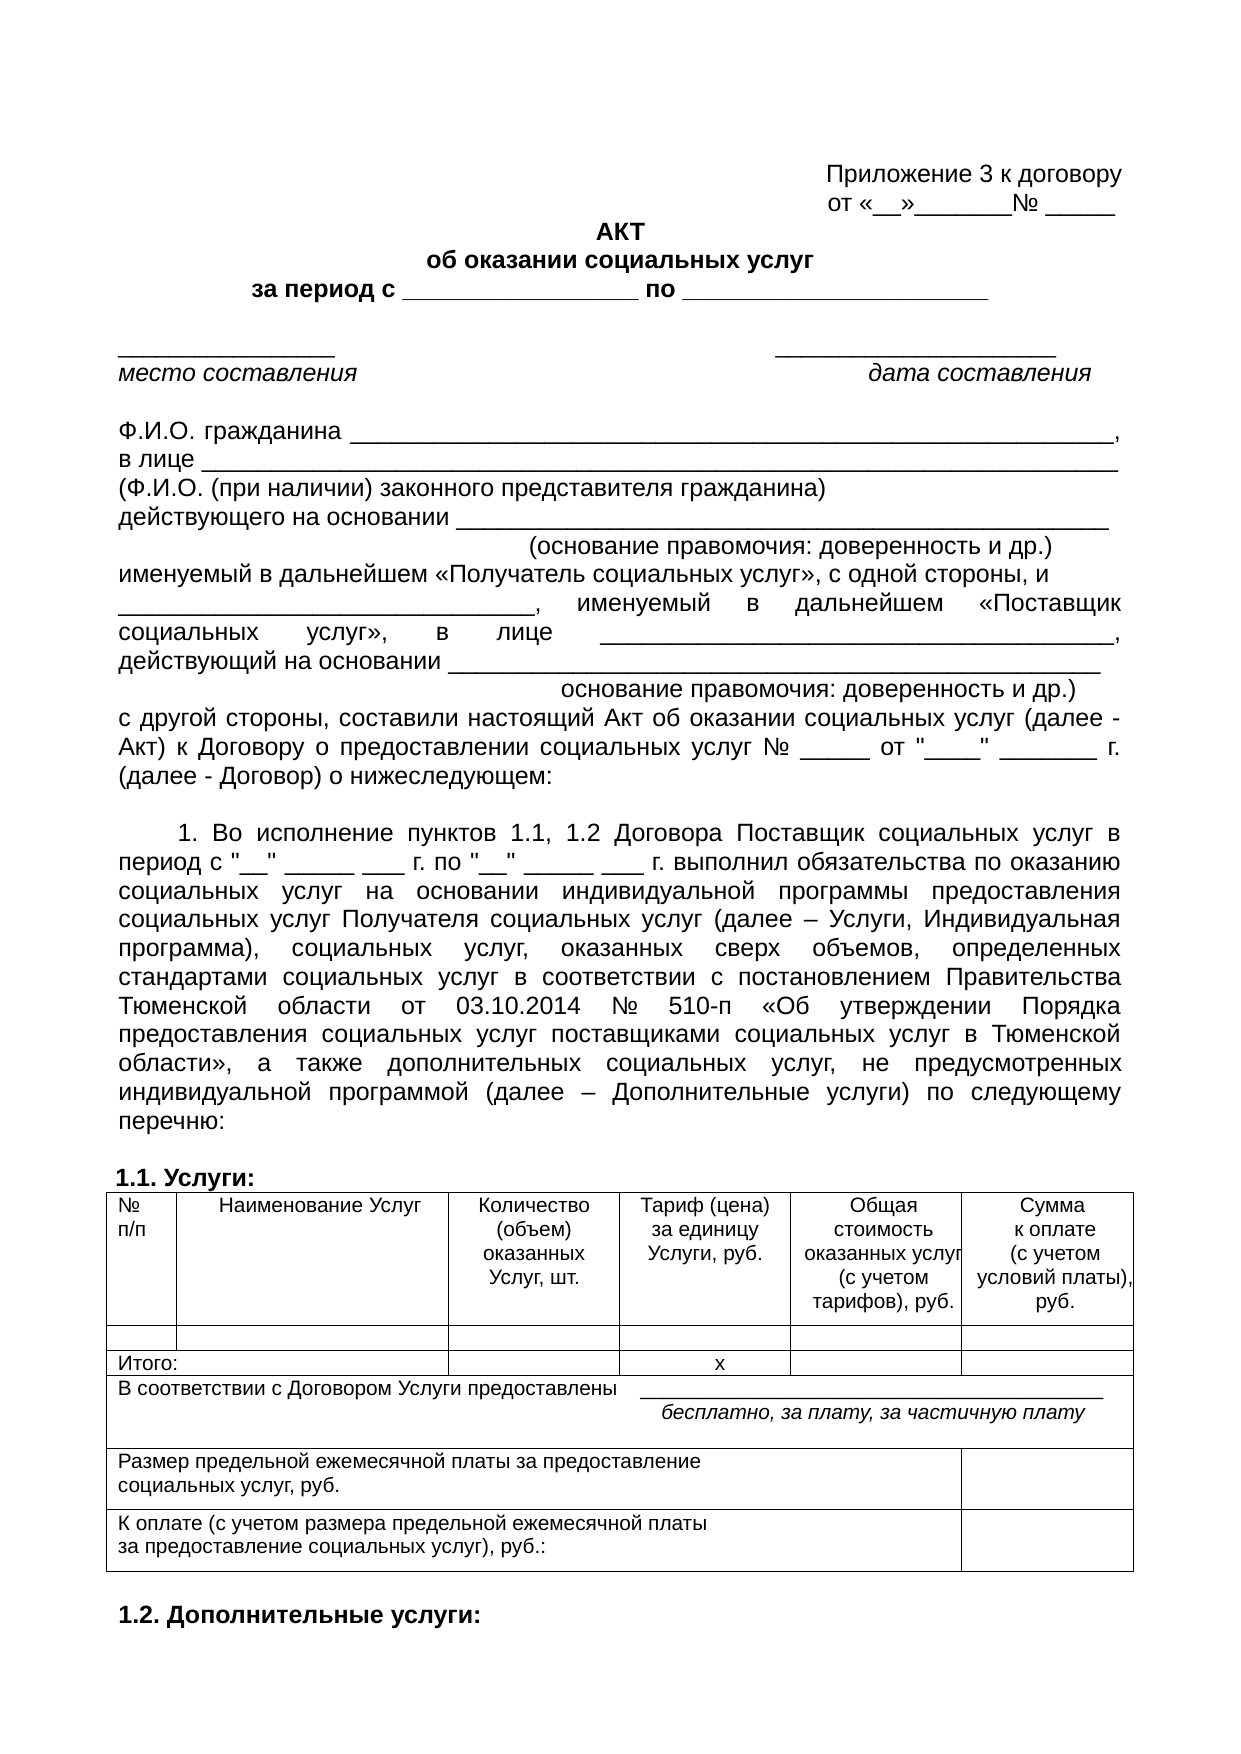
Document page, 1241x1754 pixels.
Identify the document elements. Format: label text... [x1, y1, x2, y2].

table_cell [962, 1449, 1133, 1509]
table_cell [107, 1326, 176, 1350]
text (основание правомочия: доверенность и др.) [487, 531, 1122, 559]
table_cell [962, 1510, 1133, 1571]
table_cell [791, 1326, 961, 1350]
table_cell [791, 1351, 961, 1375]
table_header Общая стоимость оказанных услуг (с учетом тарифов), руб. [791, 1193, 961, 1325]
text об оказании социальных услуг [118, 246, 1122, 274]
table_cell x [620, 1351, 790, 1375]
text 1. Во исполнение пунктов 1.1, 1.2 Договора Поставщик социальных услуг в период с "__" _____ ___ г. по "__" _____ ___ г. выполнил обязательства по оказанию социальных услуг на основании индивидуальной программы предоставления социальных услуг Получателя социальных услуг (далее – Услуги, Индивидуальная программа), социальных услуг, оказанных сверх объемов, определенных стандартами социальных услуг в соответствии с постановлением Правительства Тюменской области от 03.10.2014 № 510-п «Об утверждении Порядка предоставления социальных услуг поставщиками социальных услуг в Тюменской области», а также дополнительных социальных услуг, не предусмотренных индивидуальной программой (далее – Дополнительные услуги) по следующему перечню: [118, 818, 1122, 1134]
table_header Наименование Услуг [177, 1193, 448, 1325]
table_cell В соответствии с Договором Услуги предоставлены ________________________________________ бесплатно, за плату, за частичную плату [107, 1376, 1133, 1448]
text (Ф.И.О. (при наличии) законного представителя гражданина) [118, 473, 1122, 502]
table_header № п/п [107, 1193, 176, 1325]
table_cell [177, 1326, 448, 1350]
table_cell Итого: [107, 1351, 448, 1375]
table_cell [449, 1326, 619, 1350]
text АКТ [118, 217, 1122, 246]
text с другой стороны, составили настоящий Акт об оказании социальных услуг (далее - Акт) к Договору о предоставлении социальных услуг № _____ от "____" _______ г. (далее - Договор) о нижеследующем: [118, 703, 1122, 789]
text ______________________________, именуемый в дальнейшем «Поставщик социальных услуг», в лице _____________________________________, действующий на основании _______________________________________________ [118, 588, 1122, 674]
text основание правомочия: доверенность и др.) [487, 674, 1122, 703]
text от «__»_______№ _____ [88, 188, 1122, 217]
table_header Сумма к оплате (с учетом условий платы), руб. [962, 1193, 1133, 1325]
text Приложение 3 к договору [118, 159, 1122, 188]
table_cell [962, 1351, 1133, 1375]
text место составления дата составления [118, 358, 1122, 387]
table_cell Размер предельной ежемесячной платы за предоставление социальных услуг, руб. [107, 1449, 961, 1509]
table_header Количество (объем) оказанных Услуг, шт. [449, 1193, 619, 1325]
text Ф.И.О. гражданина _______________________________________________________, в лице __________________________________________________________________ [118, 416, 1122, 473]
text 1.2. Дополнительные услуги: [118, 1601, 1152, 1629]
table_cell [620, 1326, 790, 1350]
table_cell [962, 1326, 1133, 1350]
text действующего на основании _______________________________________________ [118, 502, 1122, 531]
text за период с _________________ по ______________________ [118, 274, 1122, 303]
text _________________ ______________________ [118, 332, 1122, 358]
text 1.1. Услуги: [59, 1163, 1137, 1192]
table_cell К оплате (с учетом размера предельной ежемесячной платы за предоставление социальных услуг), руб.: [107, 1510, 961, 1571]
table_header Тариф (цена) за единицу Услуги, руб. [620, 1193, 790, 1325]
text именуемый в дальнейшем «Получатель социальных услуг», с одной стороны, и [118, 559, 1122, 588]
table_cell [449, 1351, 619, 1375]
